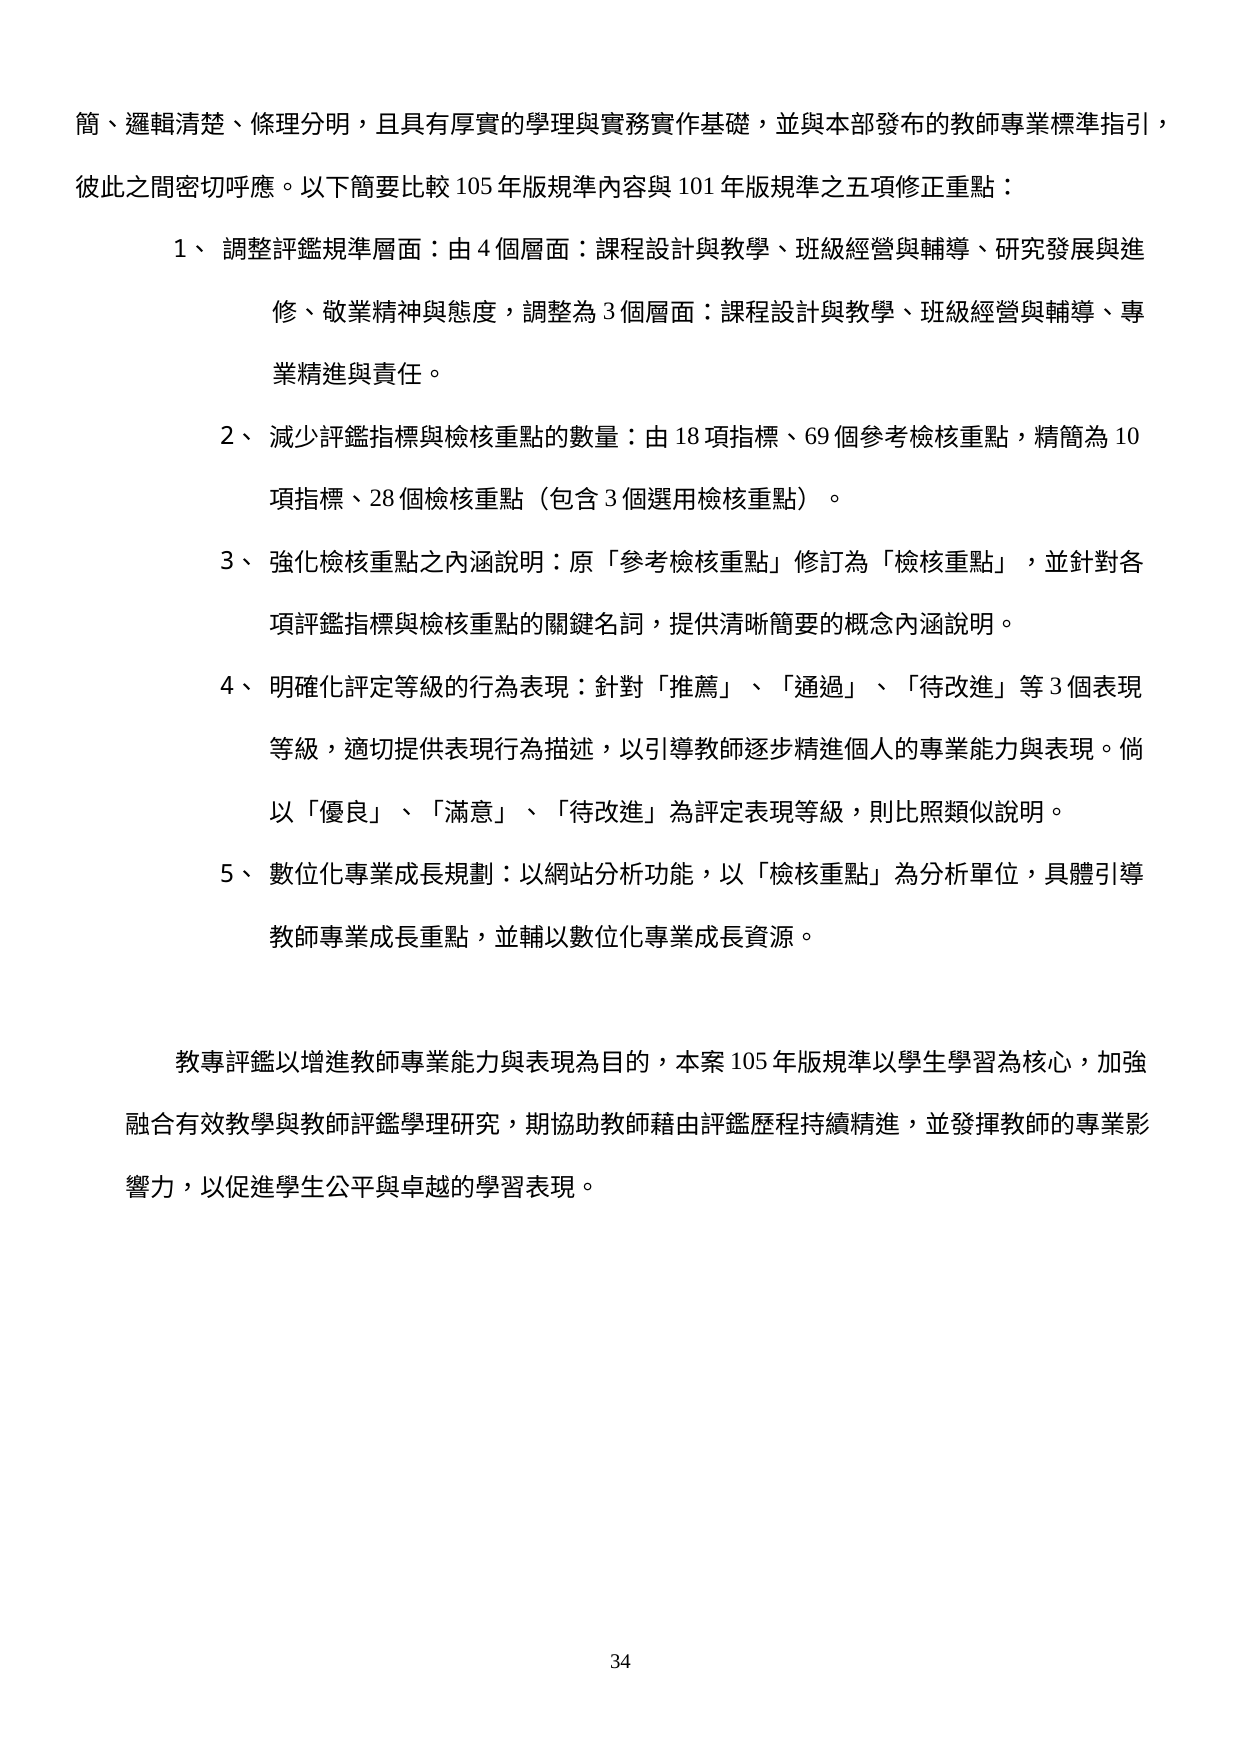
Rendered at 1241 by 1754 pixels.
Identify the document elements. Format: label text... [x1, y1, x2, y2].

list 強化檢核重點之內涵說明：原「參考檢核重點」修訂為「檢核重點」，並針對各項評鑑指標與檢核重點的關鍵名詞，提供清晰簡要的概念內涵說明。 [219, 518, 1165, 643]
text 綜上，105年版規準相對於101年版規準的4個層面、18項指標、69個參考檢核重點，更為精簡、邏輯清楚、條理分明，且具有厚實的學理與實務實作基礎，並與本部發布的教師專業標準指引，彼此之間密切呼應。以下簡要比較105年版規準內容與101年版規準之五項修正重點： [75, 81, 1165, 206]
list 明確化評定等級的行為表現：針對「推薦」、「通過」、「待改進」等3個表現等級，適切提供表現行為描述，以引導教師逐步精進個人的專業能力與表現。倘以「優良」、「滿意」、「待改進」為評定表現等級，則比照類似說明。 [219, 643, 1165, 831]
text 教專評鑑以增進教師專業能力與表現為目的，本案105年版規準以學生學習為核心，加強融合有效教學與教師評鑑學理研究，期協助教師藉由評鑑歷程持續精進，並發揮教師的專業影響力，以促進學生公平與卓越的學習表現。 [125, 1018, 1165, 1206]
list 減少評鑑指標與檢核重點的數量：由18項指標、69個參考檢核重點，精簡為10項指標、28個檢核重點（包含3個選用檢核重點）。 [219, 393, 1165, 518]
list 數位化專業成長規劃：以網站分析功能，以「檢核重點」為分析單位，具體引導教師專業成長重點，並輔以數位化專業成長資源。 [219, 831, 1165, 956]
list 調整評鑑規準層面：由4個層面：課程設計與教學、班級經營與輔導、研究發展與進修、敬業精神與態度，調整為3個層面：課程設計與教學、班級經營與輔導、專業精進與責任。 [172, 206, 1165, 393]
